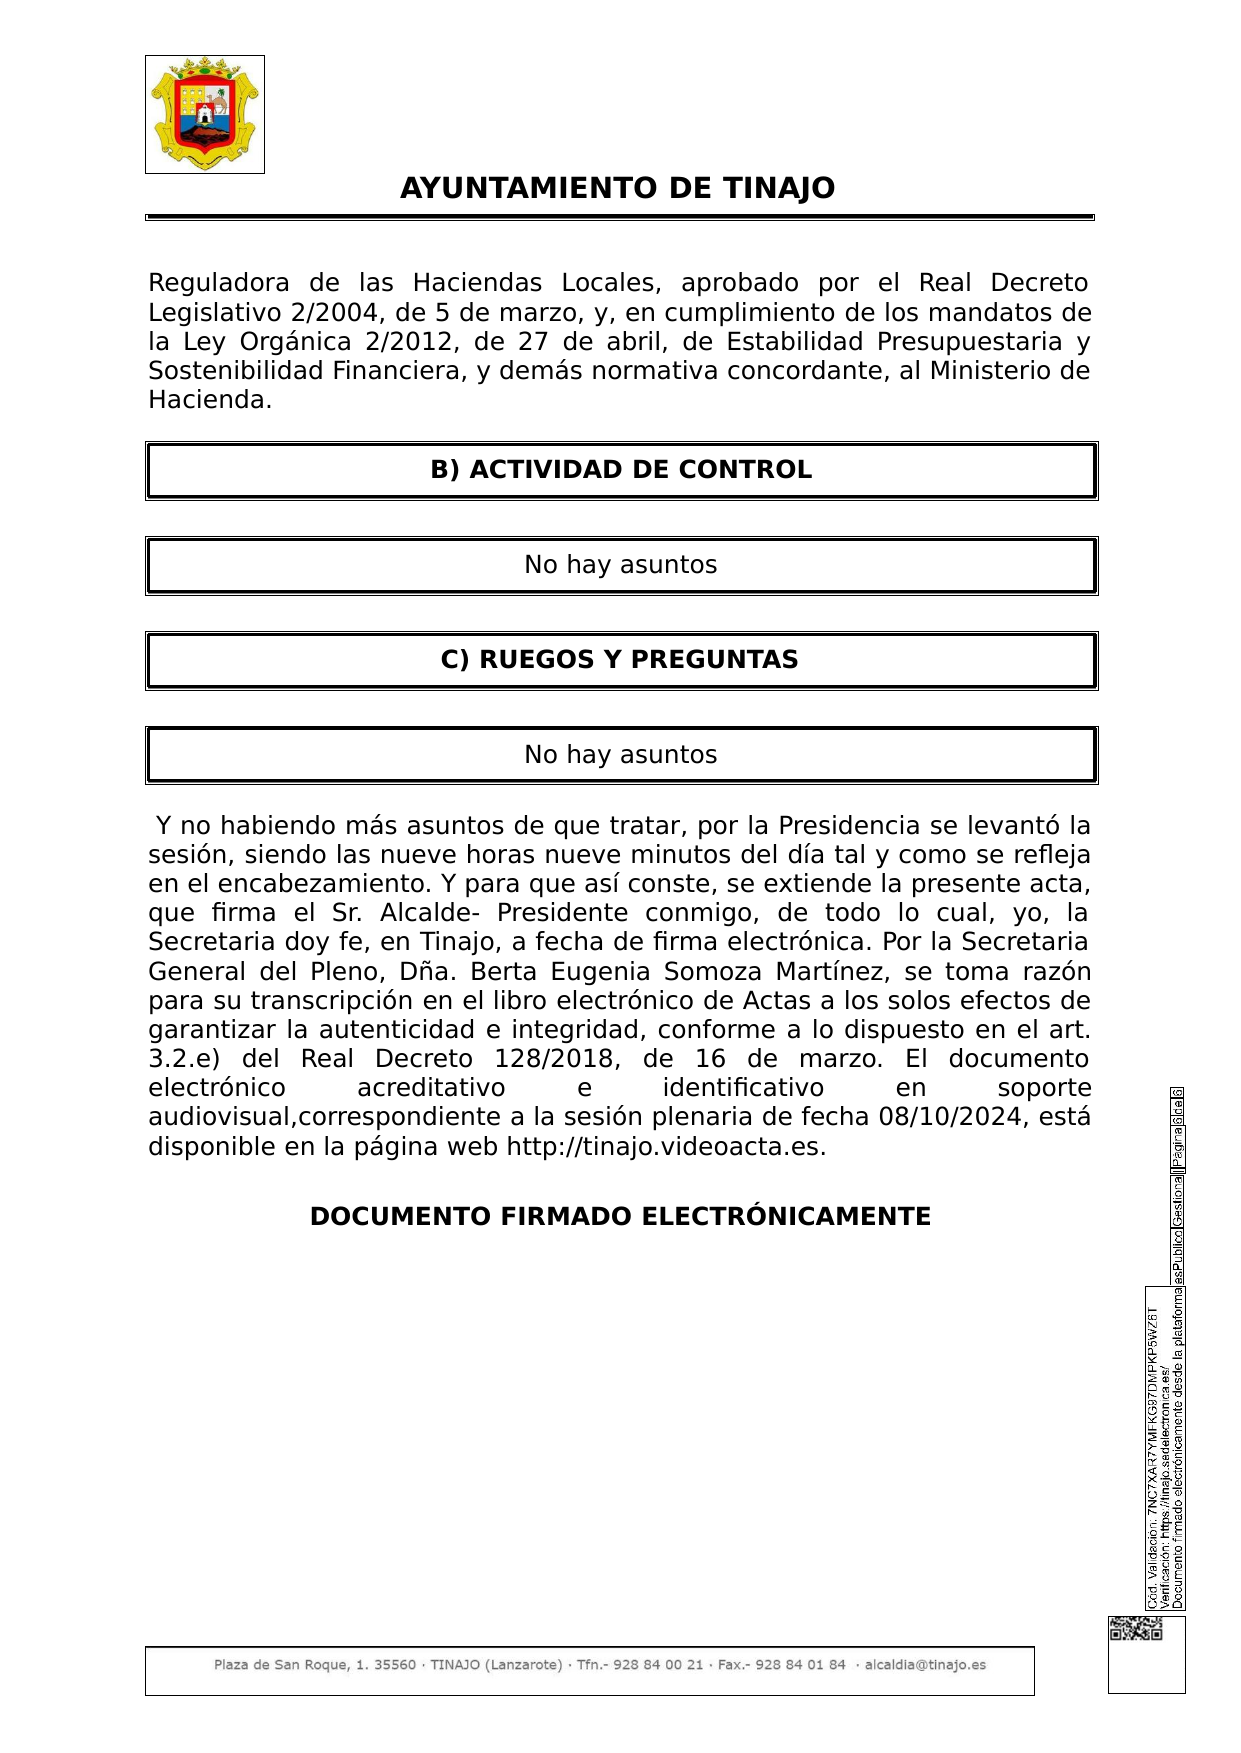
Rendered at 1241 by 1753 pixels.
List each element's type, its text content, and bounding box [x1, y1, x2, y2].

text B) ACTIVIDAD DE CONTROL [430, 456, 836, 485]
text AYUNTAMIENTO DE TINAJO [400, 172, 865, 206]
text 3.2.e) del Real Decreto 128/2018, de 16 de marzo. El documento [148, 1044, 1116, 1073]
picture [146, 537, 1098, 595]
text disponible en la página web http://tinajo.videoacta.es. [148, 1132, 1116, 1161]
text No hay asuntos [524, 740, 826, 769]
picture [1171, 1099, 1183, 1115]
picture [1171, 1116, 1183, 1125]
picture [146, 56, 264, 173]
text Legislativo 2/2004, de 5 de marzo, y, en cumplimiento de los mandatos de [148, 298, 1117, 327]
picture [146, 727, 1098, 784]
text C) RUEGOS Y PREGUNTAS [440, 645, 826, 674]
picture [146, 632, 1098, 690]
picture [1109, 1617, 1185, 1693]
text Sostenibilidad Financiera, y demás normativa concordante, al Ministerio de [148, 356, 1117, 385]
text Y no habiendo más asuntos de que tratar, por la Presidencia se levantó la [156, 811, 1116, 840]
picture [1146, 1287, 1185, 1610]
text identificativo en soporte [617, 1073, 1117, 1102]
text Secretaria doy fe, en Tinajo, a fecha de firma electrónica. Por la Secretaria [148, 928, 1116, 957]
text sesión, siendo las nueve horas nueve minutos del día tal y como se refleja [148, 840, 1116, 869]
text DOCUMENTO FIRMADO ELECTRÓNICAMENTE [309, 1203, 956, 1232]
picture [1171, 1126, 1185, 1167]
picture [1145, 1229, 1186, 1286]
picture [1171, 1176, 1183, 1227]
picture [146, 1647, 1034, 1695]
text la Ley Orgánica 2/2012, de 27 de abril, de Estabilidad Presupuestaria y [148, 327, 1117, 356]
text Reguladora de las Haciendas Locales, aprobado por el Real Decreto [148, 269, 1117, 298]
picture [146, 442, 1098, 500]
text Hacienda. [148, 385, 1117, 414]
picture [146, 215, 1094, 220]
text e [577, 1073, 617, 1102]
picture [1171, 1088, 1183, 1097]
picture [1171, 1169, 1185, 1173]
text electrónico acreditativo [148, 1073, 577, 1102]
text General del Pleno, Dña. Berta Eugenia Somoza Martínez, se toma razón [148, 957, 1116, 986]
text audiovisual,correspondiente a la sesión plenaria de fecha 08/10/2024, está [148, 1103, 1116, 1132]
text para su transcripción en el libro electrónico de Actas a los solos efectos de [148, 986, 1116, 1015]
text que firma el Sr. Alcalde- Presidente conmigo, de todo lo cual, yo, la [148, 898, 1116, 927]
text No hay asuntos [524, 551, 836, 579]
text en el encabezamiento. Y para que así conste, se extiende la presente acta, [148, 869, 1116, 898]
text garantizar la autenticidad e integridad, conforme a lo dispuesto en el art. [148, 1015, 1116, 1044]
